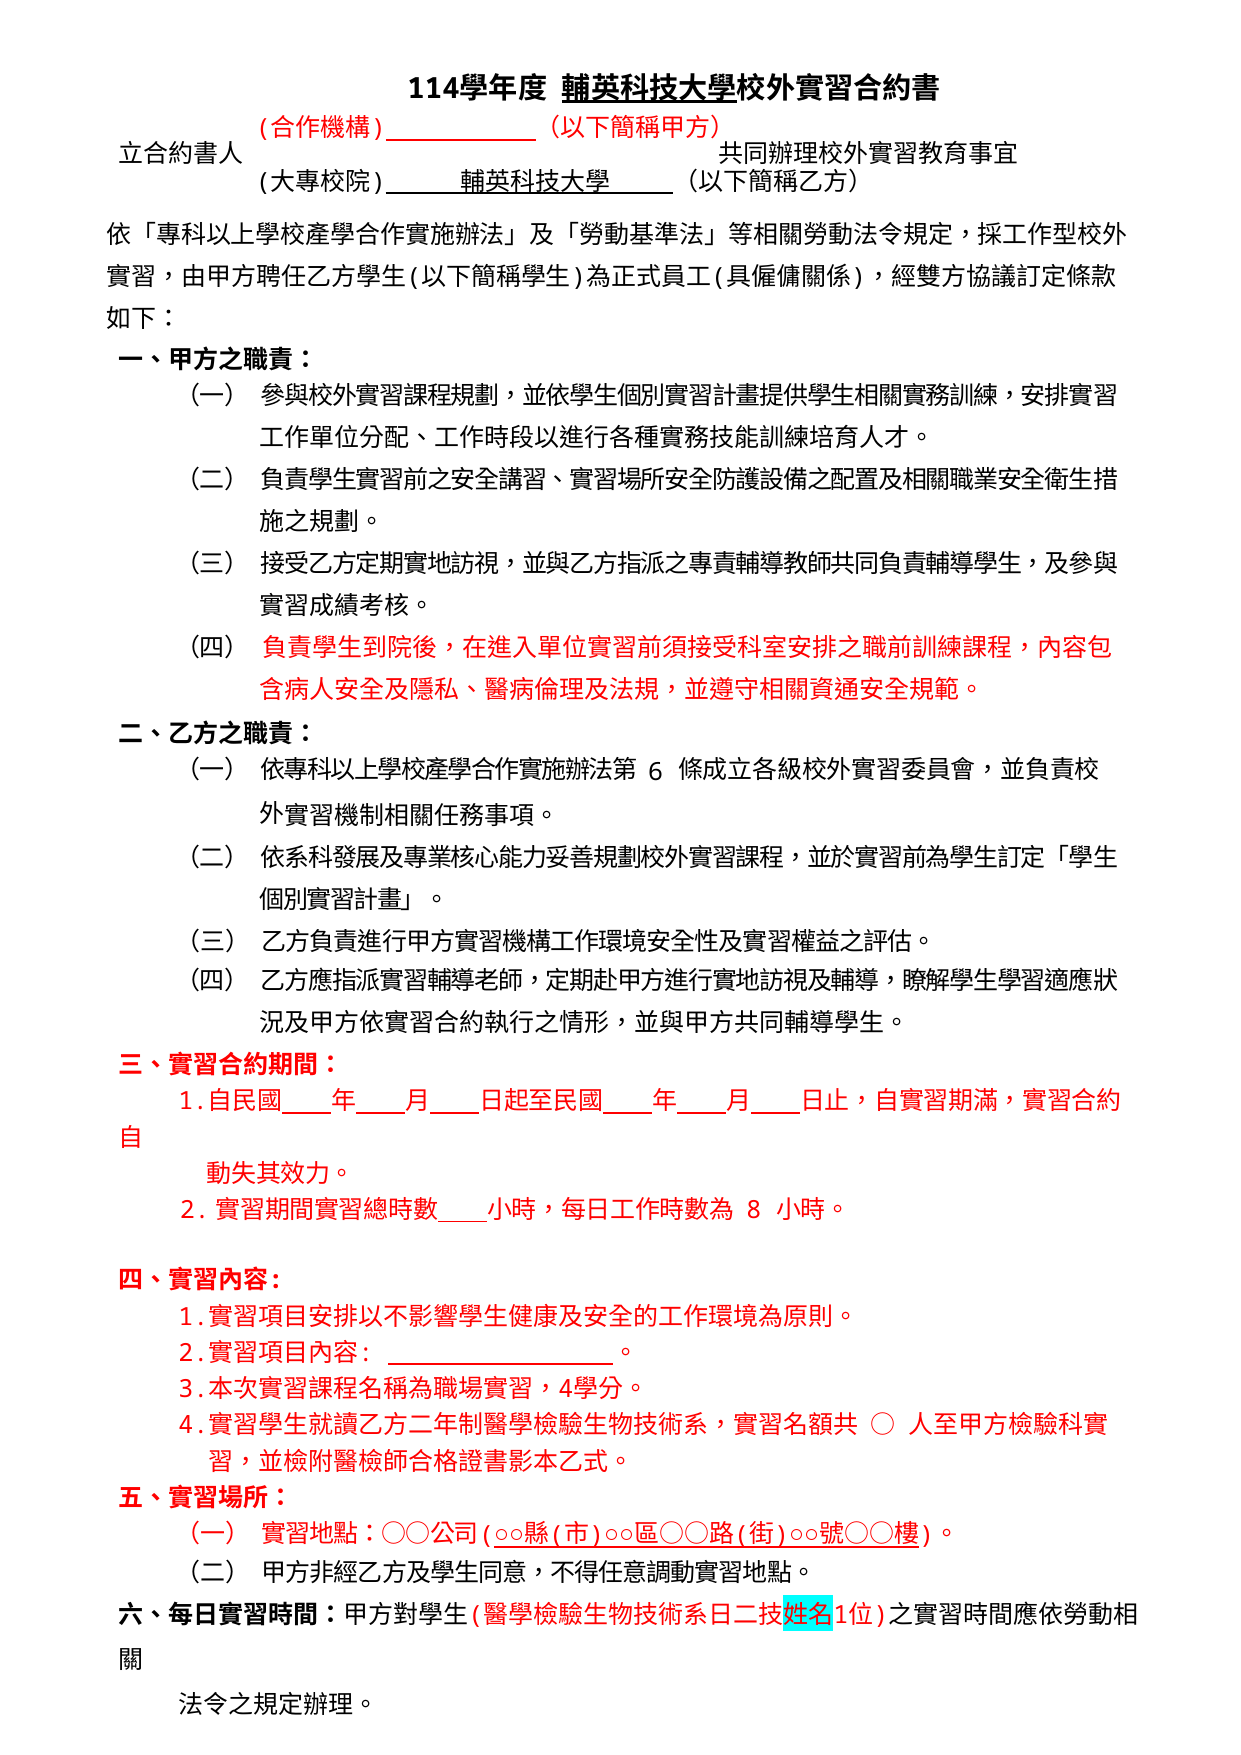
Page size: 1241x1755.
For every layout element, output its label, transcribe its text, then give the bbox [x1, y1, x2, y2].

text （三） 接受乙方定期實地訪視，並與乙方指派之專責輔導教師共同負責輔導學生，及參與實習成績考核。 [175, 543, 1123, 621]
subtitle 二、乙方之職責： [118, 711, 1151, 750]
text （二） 負責學生實習前之安全講習、實習場所安全防護設備之配置及相關職業安全衛生措施之規劃。 [175, 459, 1123, 537]
text 1.實習項目安排以不影響學生健康及安全的工作環境為原則。 [118, 1296, 1021, 1332]
text 五、實習場所： [118, 1477, 944, 1514]
text 法令之規定辦理。 [118, 1678, 1151, 1723]
text （一） 參與校外實習課程規劃，並依學生個別實習計畫提供學生相關實務訓練，安排實習工作單位分配、工作時段以進行各種實務技能訓練培育人才。 [175, 375, 1123, 453]
subtitle 一、甲方之職責： [118, 340, 1151, 375]
text （四） 負責學生到院後，在進入單位實習前須接受科室安排之職前訓練課程，內容包含病人安全及隱私、醫病倫理及法規，並遵守相關資通安全規範。 [175, 627, 1123, 705]
text 立合約書人 共同辦理校外實習教育事宜 [118, 142, 1151, 167]
text 依「專科以上學校產學合作實施辦法」及「勞動基準法」等相關勞動法令規定，採工作型校外實習，由甲方聘任乙方學生(以下簡稱學生)為正式員工(具僱傭關係)，經雙方協議訂定條款如下： [106, 214, 1140, 334]
text （一） 實習地點：○○公司(○○縣(市)○○區○○路(街)○○號○○樓)。 [175, 1514, 1151, 1551]
text 六、每日實習時間：甲方對學生(醫學檢驗生物技術系日二技姓名1位)之實習時間應依勞動相關 [118, 1588, 1151, 1678]
text (合作機構) （以下簡稱甲方） [256, 114, 1151, 142]
subtitle 114學年度 輔英科技大學校外實習合約書 [238, 59, 1110, 108]
text （二） 甲方非經乙方及學生同意，不得任意調動實習地點。 [175, 1556, 1151, 1588]
text 習，並檢附醫檢師合格證書影本乙式。 [118, 1441, 1140, 1477]
text 3.本次實習課程名稱為職場實習，4學分。 [118, 1369, 1021, 1405]
text （一） 依專科以上學校產學合作實施辦法第 6 條成立各級校外實習委員會，並負責校外實習機制相關任務事項。 [175, 750, 1123, 831]
text 三、實習合約期間： [118, 1044, 1021, 1081]
text 2.實習項目內容: 。 [118, 1332, 1021, 1369]
text 4.實習學生就讀乙方二年制醫學檢驗生物技術系，實習名額共 ○ 人至甲方檢驗科實 [118, 1405, 1140, 1441]
text （三） 乙方負責進行甲方實習機構工作環境安全性及實習權益之評估。 [175, 922, 1151, 958]
text (大專校院) 輔英科技大學 （以下簡稱乙方） [256, 167, 1151, 196]
text 動失其效力。 [118, 1153, 1140, 1189]
text （二） 依系科發展及專業核心能力妥善規劃校外實習課程，並於實習前為學生訂定「學生個別實習計畫」。 [175, 838, 1123, 916]
text （四） 乙方應指派實習輔導老師，定期赴甲方進行實地訪視及輔導，瞭解學生學習適應狀況及甲方依實習合約執行之情形，並與甲方共同輔導學生。 [175, 961, 1123, 1039]
text 2. 實習期間實習總時數 小時，每日工作時數為 8 小時。 [106, 1189, 1140, 1226]
text 四、實習內容: [118, 1260, 1021, 1296]
text 1.自民國 年 月 日起至民國 年 月 日止，自實習期滿，實習合約自 [118, 1081, 1140, 1153]
